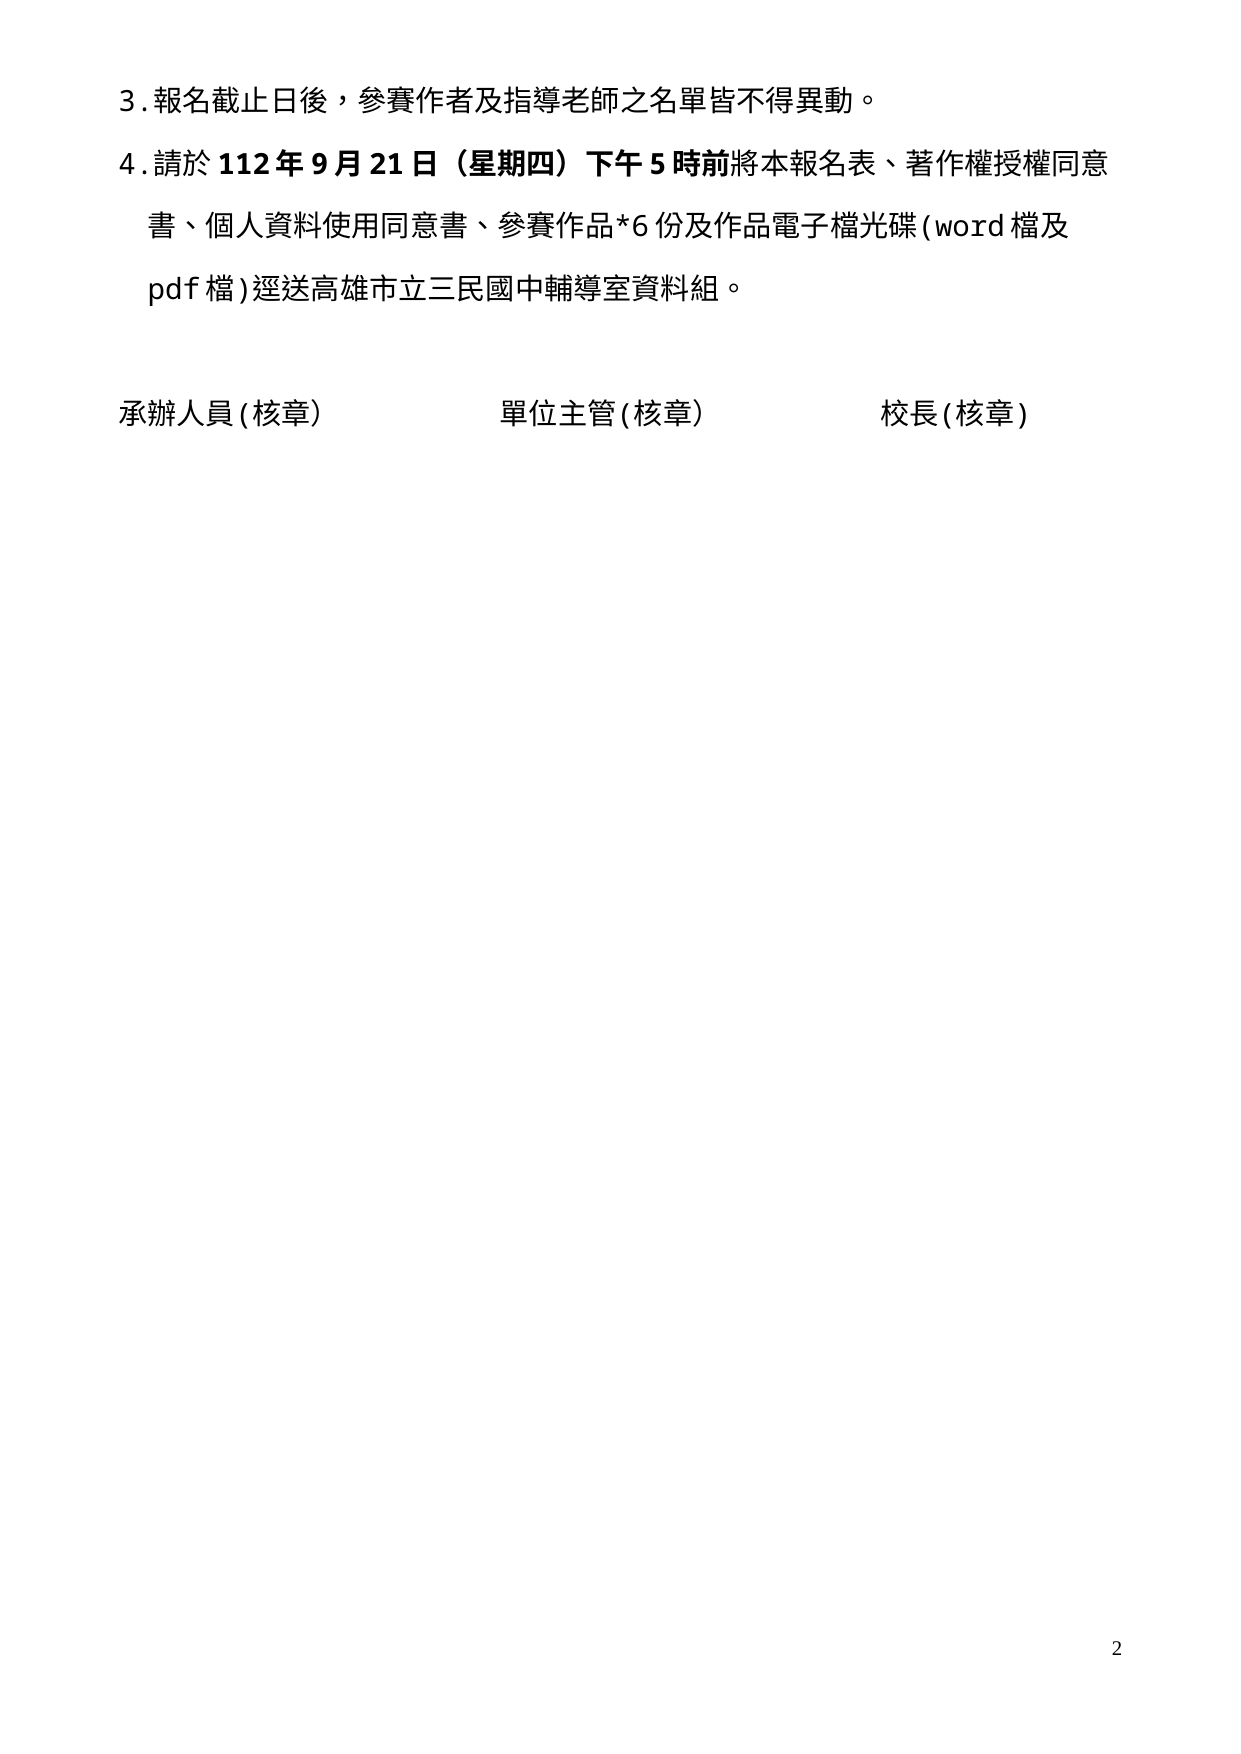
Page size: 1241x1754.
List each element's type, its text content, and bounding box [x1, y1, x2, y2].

text 3.報名截止日後，參賽作者及指導老師之名單皆不得異動。 [118, 57, 1122, 120]
text 承辦人員(核章） 單位主管(核章） 校長(核章) [118, 370, 1122, 432]
text 4.請於112年9月21日（星期四）下午5時前將本報名表、著作權授權同意書、個人資料使用同意書、參賽作品*6份及作品電子檔光碟(word檔及pdf檔)逕送高雄市立三民國中輔導室資料組。 [118, 120, 1122, 307]
